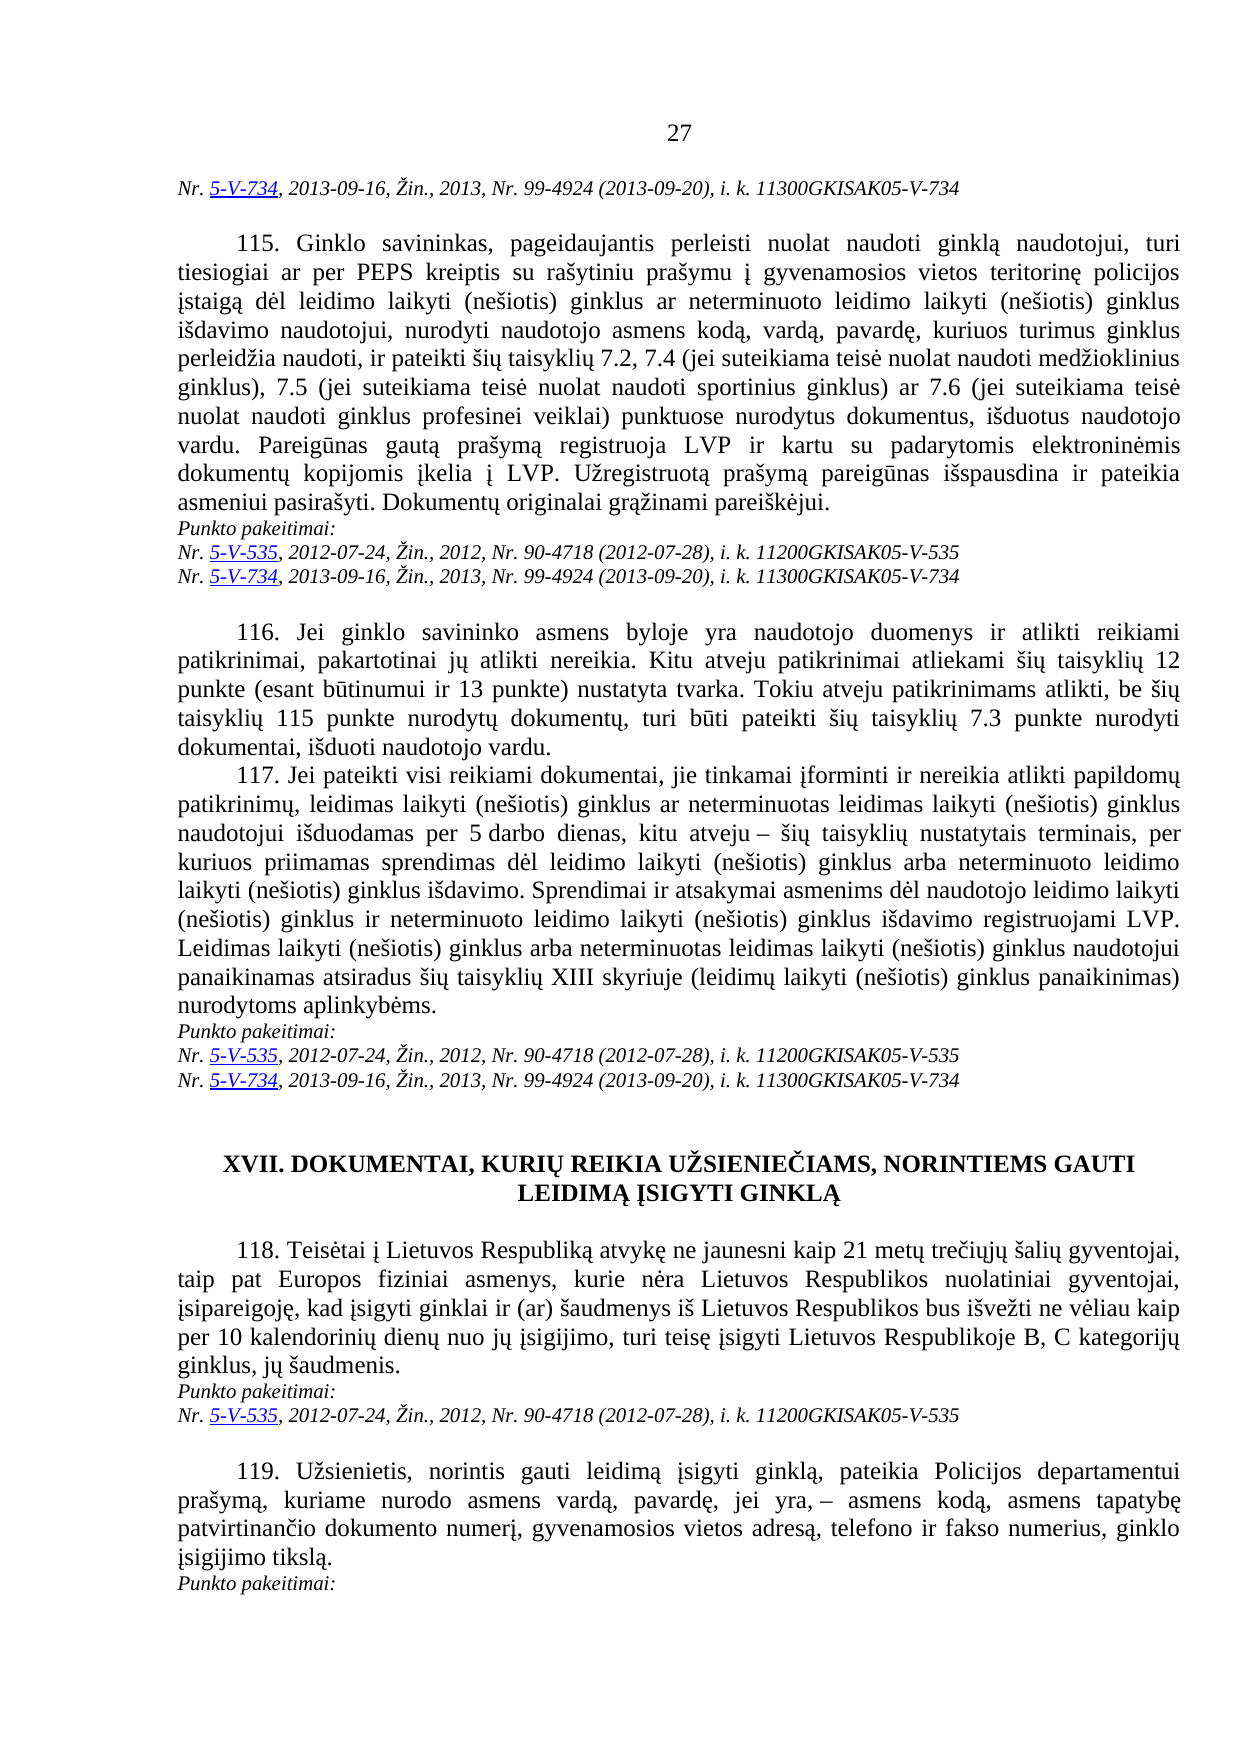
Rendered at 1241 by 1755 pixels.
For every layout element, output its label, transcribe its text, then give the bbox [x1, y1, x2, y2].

text 119. Užsienietis, norintis gauti leidimą įsigyti ginklą, pateikia Policijos departamentui prašymą, kuriame nurodo asmens vardą, pavardę, jei yra, – asmens kodą, asmens tapatybę patvirtinančio dokumento numerį, gyvenamosios vietos adresą, telefono ir fakso numerius, ginklo įsigijimo tikslą. [177, 1456, 1181, 1571]
text Nr. 5-V-734, 2013-09-16, Žin., 2013, Nr. 99-4924 (2013-09-20), i. k. 11300GKISAK05-V-734 [177, 564, 1181, 588]
text Punkto pakeitimai: [177, 1019, 1181, 1043]
text 115. Ginklo savininkas, pageidaujantis perleisti nuolat naudoti ginklą naudotojui, turi tiesiogiai ar per PEPS kreiptis su rašytiniu prašymu į gyvenamosios vietos teritorinę policijos įstaigą dėl leidimo laikyti (nešiotis) ginklus ar neterminuoto leidimo laikyti (nešiotis) ginklus išdavimo naudotojui, nurodyti naudotojo asmens kodą, vardą, pavardę, kuriuos turimus ginklus perleidžia naudoti, ir pateikti šių taisyklių 7.2, 7.4 (jei suteikiama teisė nuolat naudoti medžioklinius ginklus), 7.5 (jei suteikiama teisė nuolat naudoti sportinius ginklus) ar 7.6 (jei suteikiama teisė nuolat naudoti ginklus profesinei veiklai) punktuose nurodytus dokumentus, išduotus naudotojo vardu. Pareigūnas gautą prašymą registruoja LVP ir kartu su padarytomis elektroninėmis dokumentų kopijomis įkelia į LVP. Užregistruotą prašymą pareigūnas išspausdina ir pateikia asmeniui pasirašyti. Dokumentų originalai grąžinami pareiškėjui. [177, 228, 1181, 516]
text 116. Jei ginklo savininko asmens byloje yra naudotojo duomenys ir atlikti reikiami patikrinimai, pakartotinai jų atlikti nereikia. Kitu atveju patikrinimai atliekami šių taisyklių 12 punkte (esant būtinumui ir 13 punkte) nustatyta tvarka. Tokiu atveju patikrinimams atlikti, be šių taisyklių 115 punkte nurodytų dokumentų, turi būti pateikti šių taisyklių 7.3 punkte nurodyti dokumentai, išduoti naudotojo vardu. [177, 617, 1181, 761]
text Nr. 5-V-535, 2012-07-24, Žin., 2012, Nr. 90-4718 (2012-07-28), i. k. 11200GKISAK05-V-535 [177, 540, 1181, 564]
text Punkto pakeitimai: [177, 1379, 1181, 1403]
text XVII. DOKUMENTAI, KURIŲ REIKIA UŽSIENIEČIAMS, NORINTIEMS GAUTI LEIDIMĄ ĮSIGYTI GINKLĄ [177, 1149, 1181, 1207]
text Nr. 5-V-734, 2013-09-16, Žin., 2013, Nr. 99-4924 (2013-09-20), i. k. 11300GKISAK05-V-734 [177, 1067, 1181, 1092]
text Punkto pakeitimai: [177, 1571, 1181, 1595]
text 118. Teisėtai į Lietuvos Respubliką atvykę ne jaunesni kaip 21 metų trečiųjų šalių gyventojai, taip pat Europos fiziniai asmenys, kurie nėra Lietuvos Respublikos nuolatiniai gyventojai, įsipareigoję, kad įsigyti ginklai ir (ar) šaudmenys iš Lietuvos Respublikos bus išvežti ne vėliau kaip per 10 kalendorinių dienų nuo jų įsigijimo, turi teisę įsigyti Lietuvos Respublikoje B, C kategorijų ginklus, jų šaudmenis. [177, 1235, 1181, 1379]
text Punkto pakeitimai: [177, 516, 1181, 540]
text Nr. 5-V-535, 2012-07-24, Žin., 2012, Nr. 90-4718 (2012-07-28), i. k. 11200GKISAK05-V-535 [177, 1403, 1181, 1427]
text 117. Jei pateikti visi reikiami dokumentai, jie tinkamai įforminti ir nereikia atlikti papildomų patikrinimų, leidimas laikyti (nešiotis) ginklus ar neterminuotas leidimas laikyti (nešiotis) ginklus naudotojui išduodamas per 5 darbo dienas, kitu atveju – šių taisyklių nustatytais terminais, per kuriuos priimamas sprendimas dėl leidimo laikyti (nešiotis) ginklus arba neterminuoto leidimo laikyti (nešiotis) ginklus išdavimo. Sprendimai ir atsakymai asmenims dėl naudotojo leidimo laikyti (nešiotis) ginklus ir neterminuoto leidimo laikyti (nešiotis) ginklus išdavimo registruojami LVP. Leidimas laikyti (nešiotis) ginklus arba neterminuotas leidimas laikyti (nešiotis) ginklus naudotojui panaikinamas atsiradus šių taisyklių XIII skyriuje (leidimų laikyti (nešiotis) ginklus panaikinimas) nurodytoms aplinkybėms. [177, 761, 1181, 1019]
text Nr. 5-V-734, 2013-09-16, Žin., 2013, Nr. 99-4924 (2013-09-20), i. k. 11300GKISAK05-V-734 [177, 176, 1181, 200]
text Nr. 5-V-535, 2012-07-24, Žin., 2012, Nr. 90-4718 (2012-07-28), i. k. 11200GKISAK05-V-535 [177, 1043, 1181, 1067]
